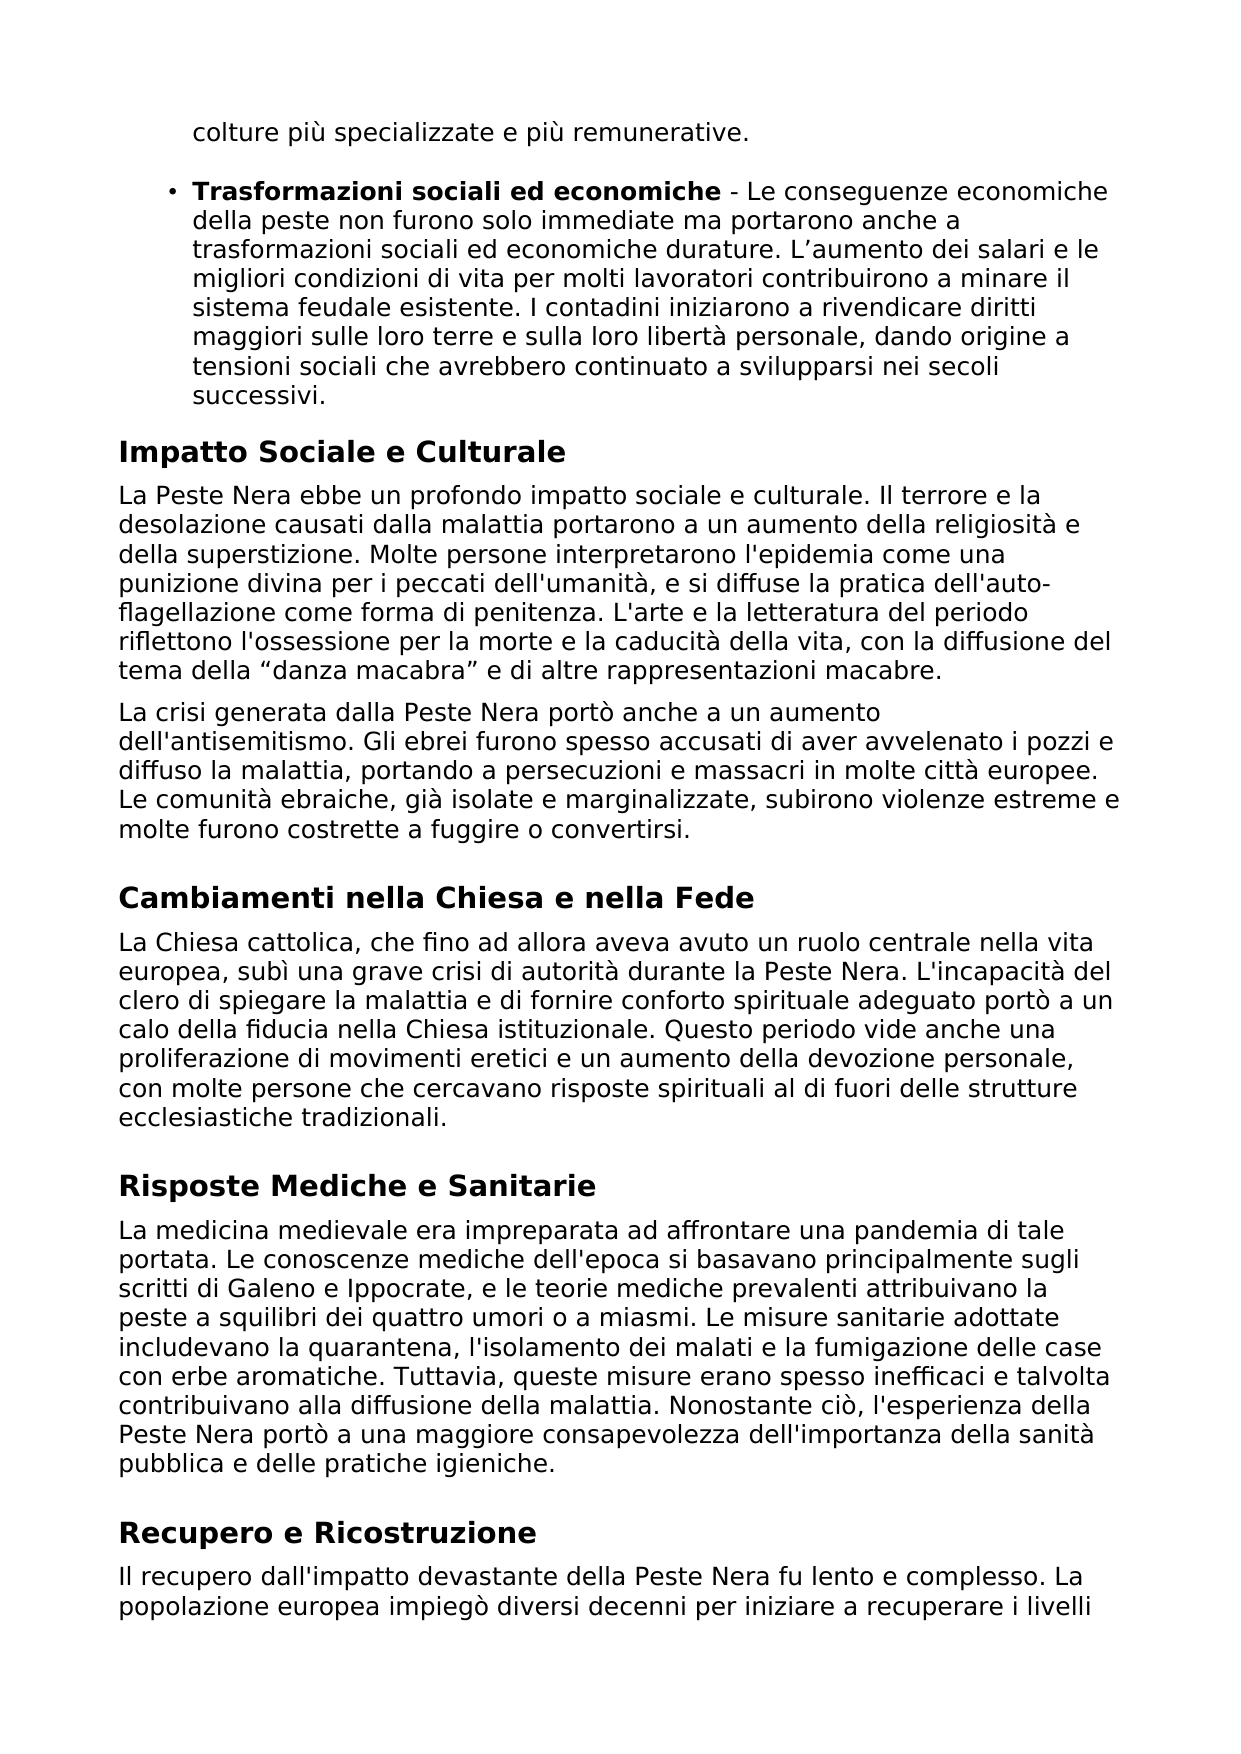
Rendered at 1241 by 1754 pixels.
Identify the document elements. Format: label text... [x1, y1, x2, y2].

subtitle Impatto Sociale e Culturale [118, 435, 1122, 469]
text La Peste Nera ebbe un profondo impatto sociale e culturale. Il terrore e la desolazione causati dalla malattia portarono a un aumento della religiosità e della superstizione. Molte persone interpretarono l'epidemia come una punizione divina per i peccati dell'umanità, e si diffuse la pratica dell'auto-flagellazione come forma di penitenza. L'arte e la letteratura del periodo riflettono l'ossessione per la morte e la caducità della vita, con la diffusione del tema della “danza macabra” e di altre rappresentazioni macabre. [118, 482, 1122, 686]
subtitle Cambiamenti nella Chiesa e nella Fede [118, 882, 1122, 916]
subtitle Risposte Mediche e Sanitarie [118, 1170, 1122, 1204]
list Trasformazioni sociali ed economiche - Le conseguenze economiche della peste non furono solo immediate ma portarono anche a trasformazioni sociali ed economiche durature. L’aumento dei salari e le migliori condizioni di vita per molti lavoratori contribuirono a minare il sistema feudale esistente. I contadini iniziarono a rivendicare diritti maggiori sulle loro terre e sulla loro libertà personale, dando origine a tensioni sociali che avrebbero continuato a svilupparsi nei secoli successivi. [177, 177, 1122, 410]
subtitle Recupero e Ricostruzione [118, 1516, 1122, 1550]
text La medicina medievale era impreparata ad affrontare una pandemia di tale portata. Le conoscenze mediche dell'epoca si basavano principalmente sugli scritti di Galeno e Ippocrate, e le teorie mediche prevalenti attribuivano la peste a squilibri dei quattro umori o a miasmi. Le misure sanitarie adottate includevano la quarantena, l'isolamento dei malati e la fumigazione delle case con erbe aromatiche. Tuttavia, queste misure erano spesso inefficaci e talvolta contribuivano alla diffusione della malattia. Nonostante ciò, l'esperienza della Peste Nera portò a una maggiore consapevolezza dell'importanza della sanità pubblica e delle pratiche igieniche. [118, 1216, 1122, 1479]
list colture più specializzate e più remunerative. [177, 118, 1122, 147]
text Il recupero dall'impatto devastante della Peste Nera fu lento e complesso. La popolazione europea impiegò diversi decenni per iniziare a recuperare i livelli [118, 1563, 1122, 1621]
text La Chiesa cattolica, che fino ad allora aveva avuto un ruolo centrale nella vita europea, subì una grave crisi di autorità durante la Peste Nera. L'incapacità del clero di spiegare la malattia e di fornire conforto spirituale adeguato portò a un calo della fiducia nella Chiesa istituzionale. Questo periodo vide anche una proliferazione di movimenti eretici e un aumento della devozione personale, con molte persone che cercavano risposte spirituali al di fuori delle strutture ecclesiastiche tradizionali. [118, 928, 1122, 1132]
text La crisi generata dalla Peste Nera portò anche a un aumento dell'antisemitismo. Gli ebrei furono spesso accusati di aver avvelenato i pozzi e diffuso la malattia, portando a persecuzioni e massacri in molte città europee. Le comunità ebraiche, già isolate e marginalizzate, subirono violenze estreme e molte furono costrette a fuggire o convertirsi. [118, 698, 1122, 844]
